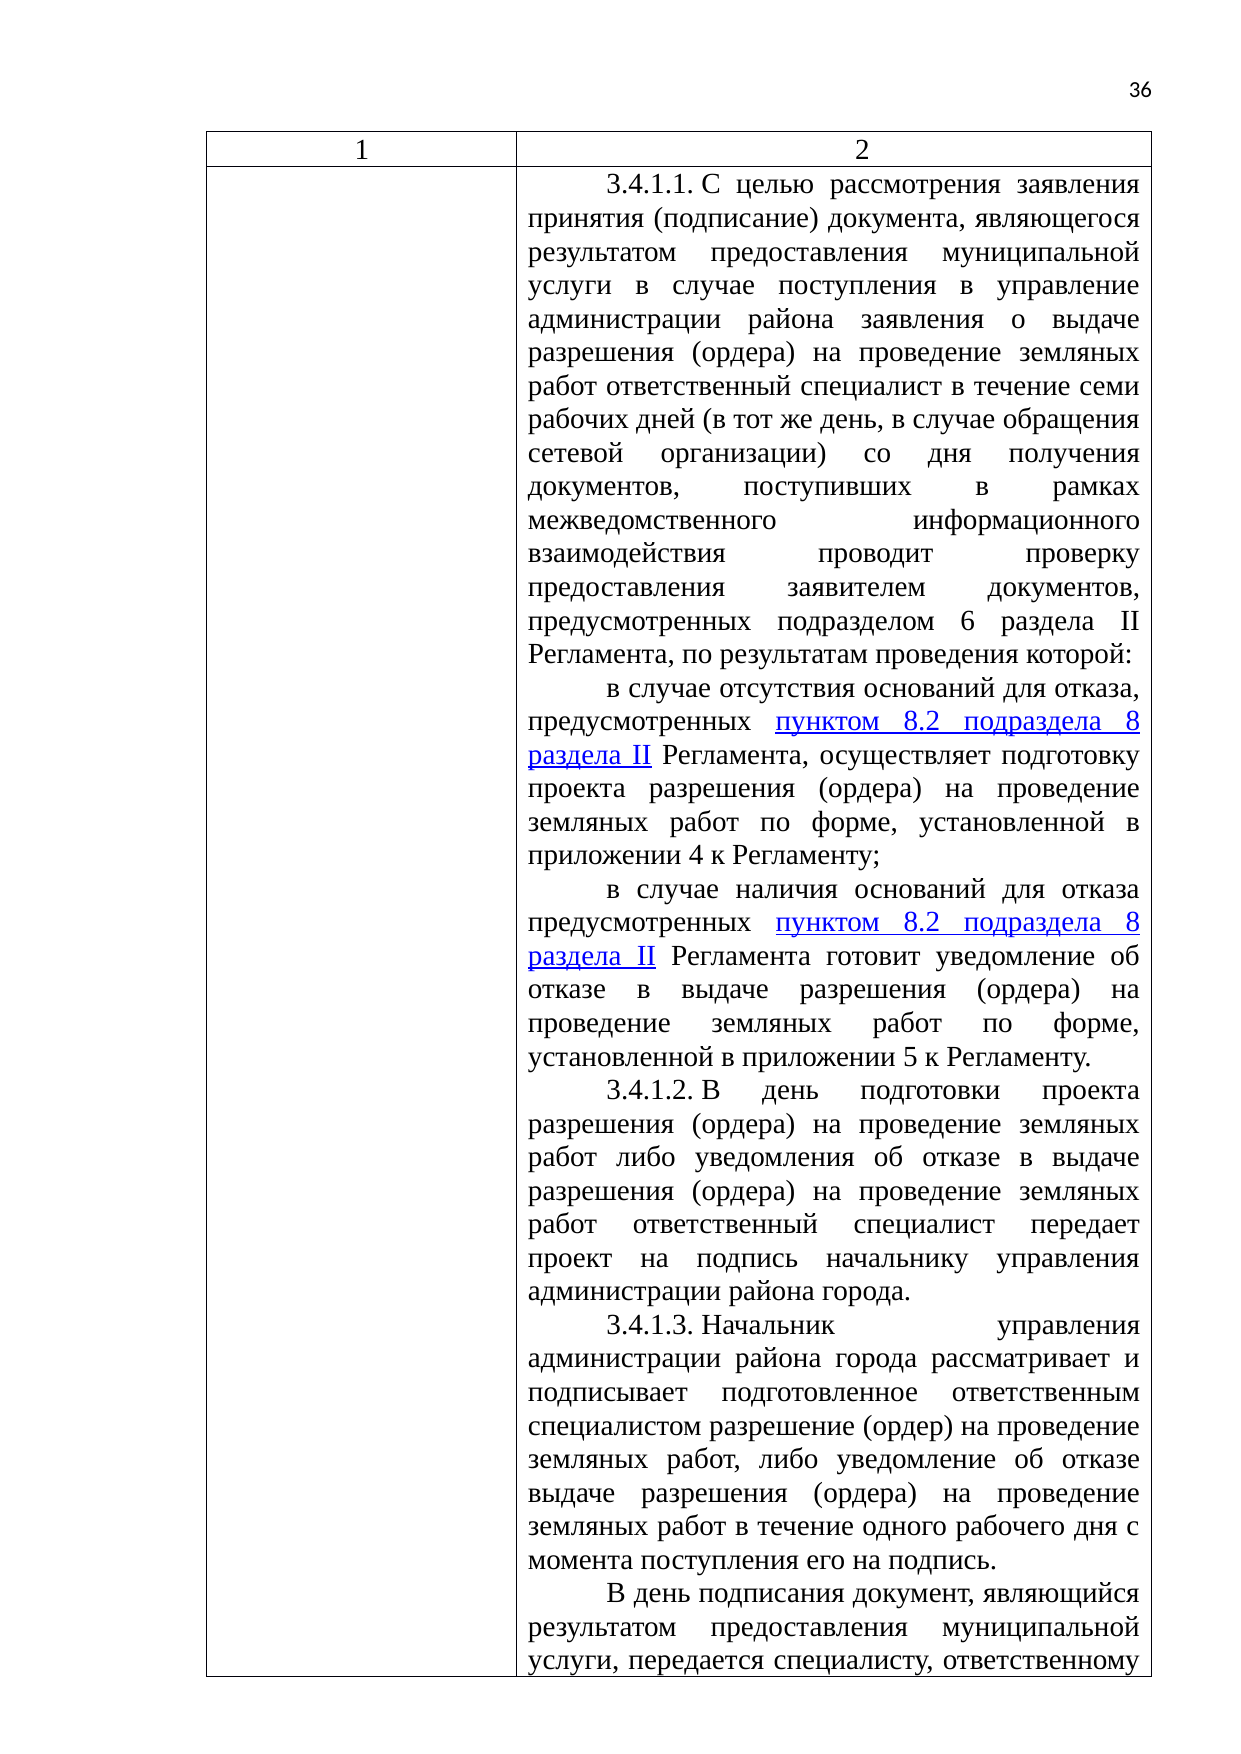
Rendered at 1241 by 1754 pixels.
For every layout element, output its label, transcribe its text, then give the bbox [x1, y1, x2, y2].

table_cell [207, 167, 516, 1676]
table_header 2 [517, 132, 1151, 166]
table_header 1 [207, 132, 516, 166]
table_cell 3.4.1.1. С целью рассмотрения заявления принятия (подписание) документа, являющегося результатом предоставления муниципальной услуги в случае поступления в управление администрации района заявления о выдаче разрешения (ордера) на проведение земляных работ ответственный специалист в течение семи рабочих дней (в тот же день, в случае обращения сетевой организации) со дня получения документов, поступивших в рамках межведомственного информационного взаимодействия проводит проверку предоставления заявителем документов, предусмотренных подразделом 6 раздела II Регламента, по результатам проведения которой: в случае отсутствия оснований для отказа, предусмотренных пунктом 8.2 подраздела 8 раздела II Регламента, осуществляет подготовку проекта разрешения (ордера) на проведение земляных работ по форме, установленной в приложении 4 к Регламенту; в случае наличия оснований для отказа предусмотренных пунктом 8.2 подраздела 8 раздела II Регламента готовит уведомление об отказе в выдаче разрешения (ордера) на проведение земляных работ по форме, установленной в приложении 5 к Регламенту. 3.4.1.2. В день подготовки проекта разрешения (ордера) на проведение земляных работ либо уведомления об отказе в выдаче разрешения (ордера) на проведение земляных работ ответственный специалист передает проект на подпись начальнику управления администрации района города. 3.4.1.3. Начальник управления администрации района города рассматривает и подписывает подготовленное ответственным специалистом разрешение (ордер) на проведение земляных работ, либо уведомление об отказе выдаче разрешения (ордера) на проведение земляных работ в течение одного рабочего дня с момента поступления его на подпись. В день подписания документ, являющийся результатом предоставления муниципальной услуги, передается специалисту, ответственному [517, 167, 1151, 1676]
